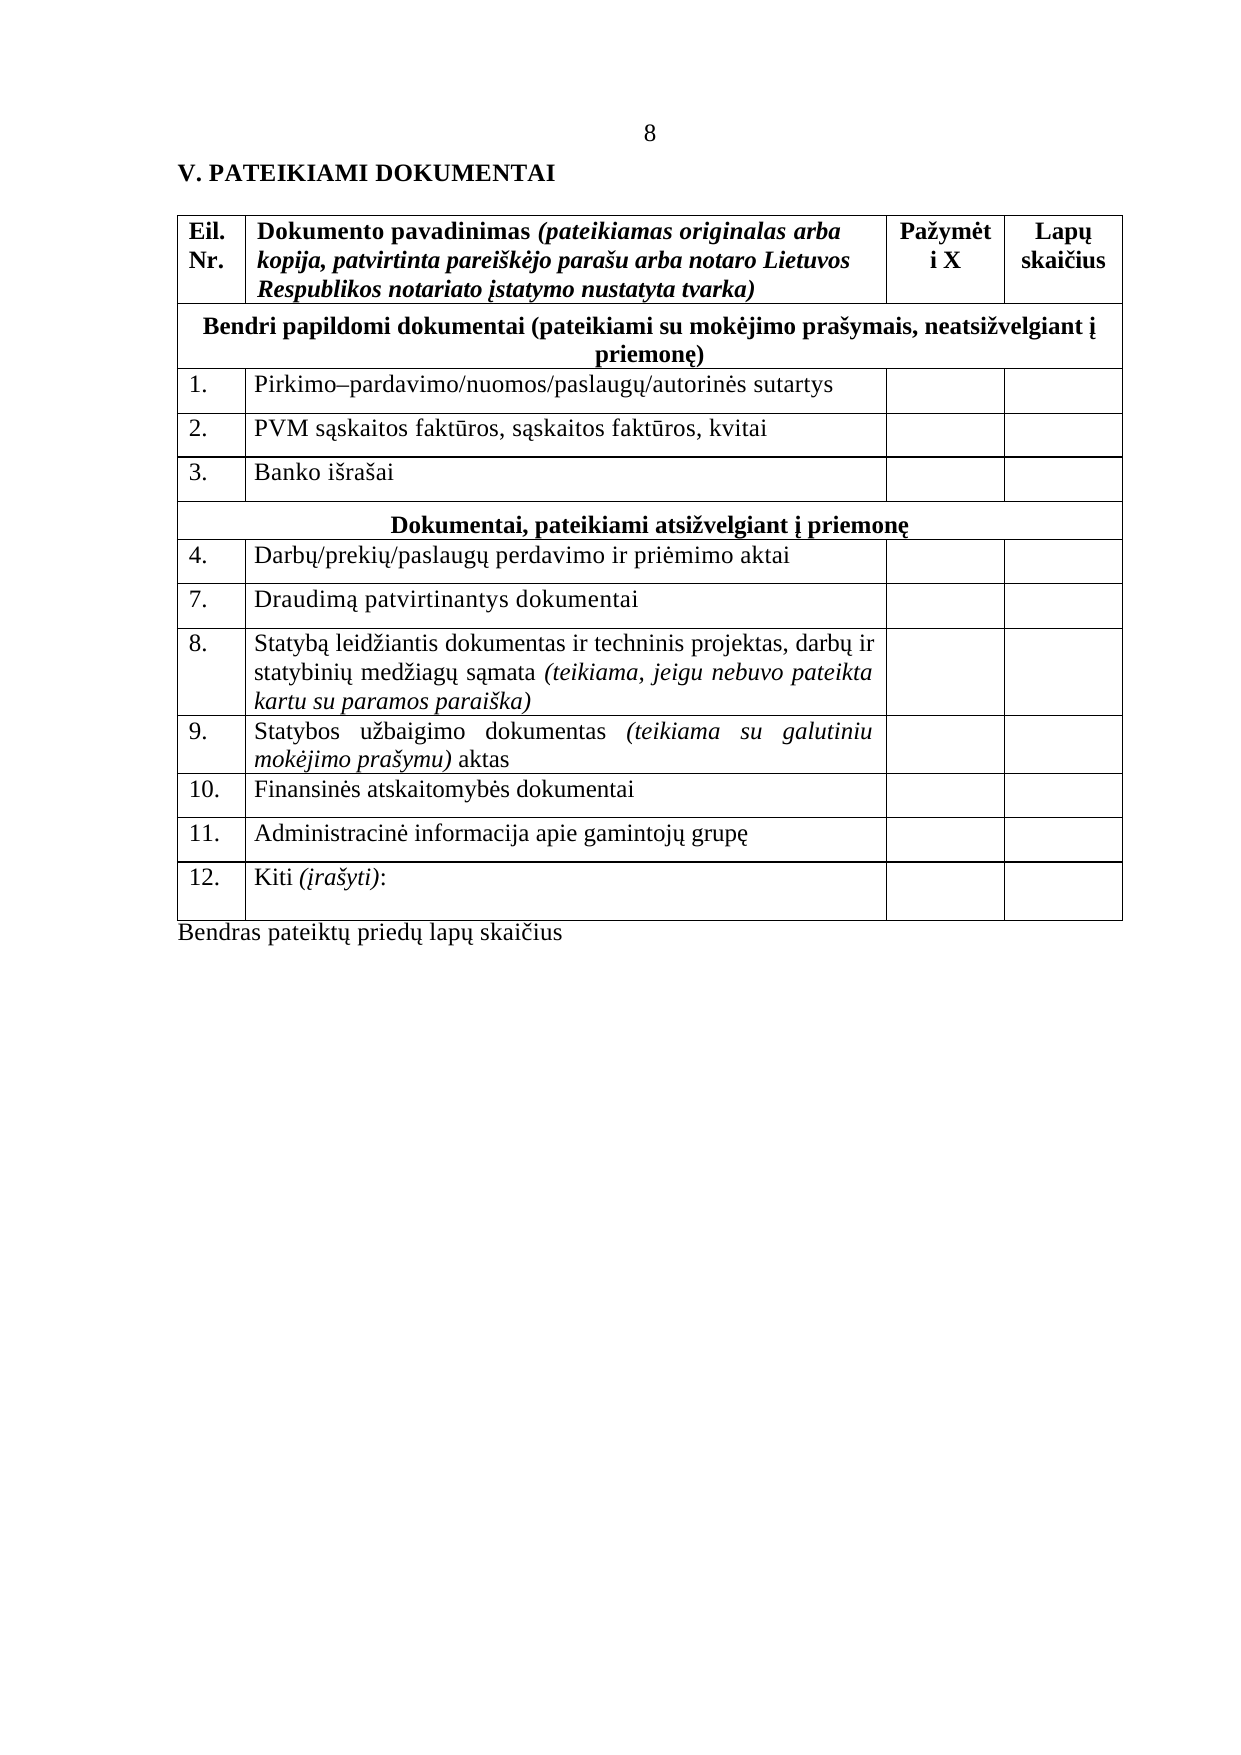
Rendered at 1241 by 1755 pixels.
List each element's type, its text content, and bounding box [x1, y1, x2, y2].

table_cell [1005, 458, 1122, 501]
table_cell [887, 414, 1004, 456]
table_cell Pirkimo–pardavimo/nuomos/paslaugų/autorinės sutartys [246, 369, 886, 412]
table_cell 9. [178, 716, 245, 773]
table_cell 8. [178, 629, 245, 715]
table_cell 11. [178, 818, 245, 861]
table_header Lapų skaičius [1005, 216, 1122, 302]
table_cell 1. [178, 369, 245, 412]
text Bendras pateiktų priedų lapų skaičius [177, 921, 1122, 945]
table_cell [1005, 774, 1122, 817]
table_header Eil. Nr. [178, 216, 245, 302]
table_cell Administracinė informacija apie gamintojų grupę [246, 818, 886, 861]
table_cell [1005, 540, 1122, 583]
table_cell [887, 458, 1004, 501]
table_cell [1005, 414, 1122, 456]
table_cell Dokumentai, pateikiami atsižvelgiant į priemonę [178, 502, 1122, 539]
table_cell PVM sąskaitos faktūros, sąskaitos faktūros, kvitai [246, 414, 886, 456]
text V. Pateikiami dokumentai [177, 162, 1138, 186]
table_cell [887, 774, 1004, 817]
table_cell [887, 863, 1004, 920]
table_cell 3. [178, 458, 245, 501]
table_header Dokumento pavadinimas (pateikiamas originalas arba kopija, patvirtinta pareiškėjo parašu arba notaro Lietuvos Respublikos notariato įstatymo nustatyta tvarka) [246, 216, 886, 302]
table_cell Draudimą patvirtinantys dokumentai [246, 584, 886, 627]
table_cell [887, 584, 1004, 627]
table_cell [1005, 369, 1122, 412]
table_cell Finansinės atskaitomybės dokumentai [246, 774, 886, 817]
table_cell 10. [178, 774, 245, 817]
table_cell Banko išrašai [246, 458, 886, 501]
table_cell [1005, 629, 1122, 715]
table_cell [1005, 863, 1122, 920]
table_cell [1005, 818, 1122, 861]
table_cell Bendri papildomi dokumentai (pateikiami su mokėjimo prašymais, neatsižvelgiant į priemonę) [178, 304, 1122, 368]
table_cell [1005, 584, 1122, 627]
table_cell Statybos užbaigimo dokumentas (teikiama su galutiniu mokėjimo prašymu) aktas [246, 716, 886, 773]
table_cell Statybą leidžiantis dokumentas ir techninis projektas, darbų ir statybinių medžiagų sąmata (teikiama, jeigu nebuvo pateikta kartu su paramos paraiška) [246, 629, 886, 715]
table_cell [1005, 716, 1122, 773]
table_cell Kiti (įrašyti): [246, 863, 886, 920]
table_cell [887, 629, 1004, 715]
table_cell 12. [178, 863, 245, 920]
table_cell 2. [178, 414, 245, 456]
table_cell 7. [178, 584, 245, 627]
table_cell [887, 716, 1004, 773]
table_cell [887, 369, 1004, 412]
table_cell Darbų/prekių/paslaugų perdavimo ir priėmimo aktai [246, 540, 886, 583]
table_cell [887, 540, 1004, 583]
table_header Pažymėti X [887, 216, 1004, 302]
table_cell [887, 818, 1004, 861]
table_cell 4. [178, 540, 245, 583]
